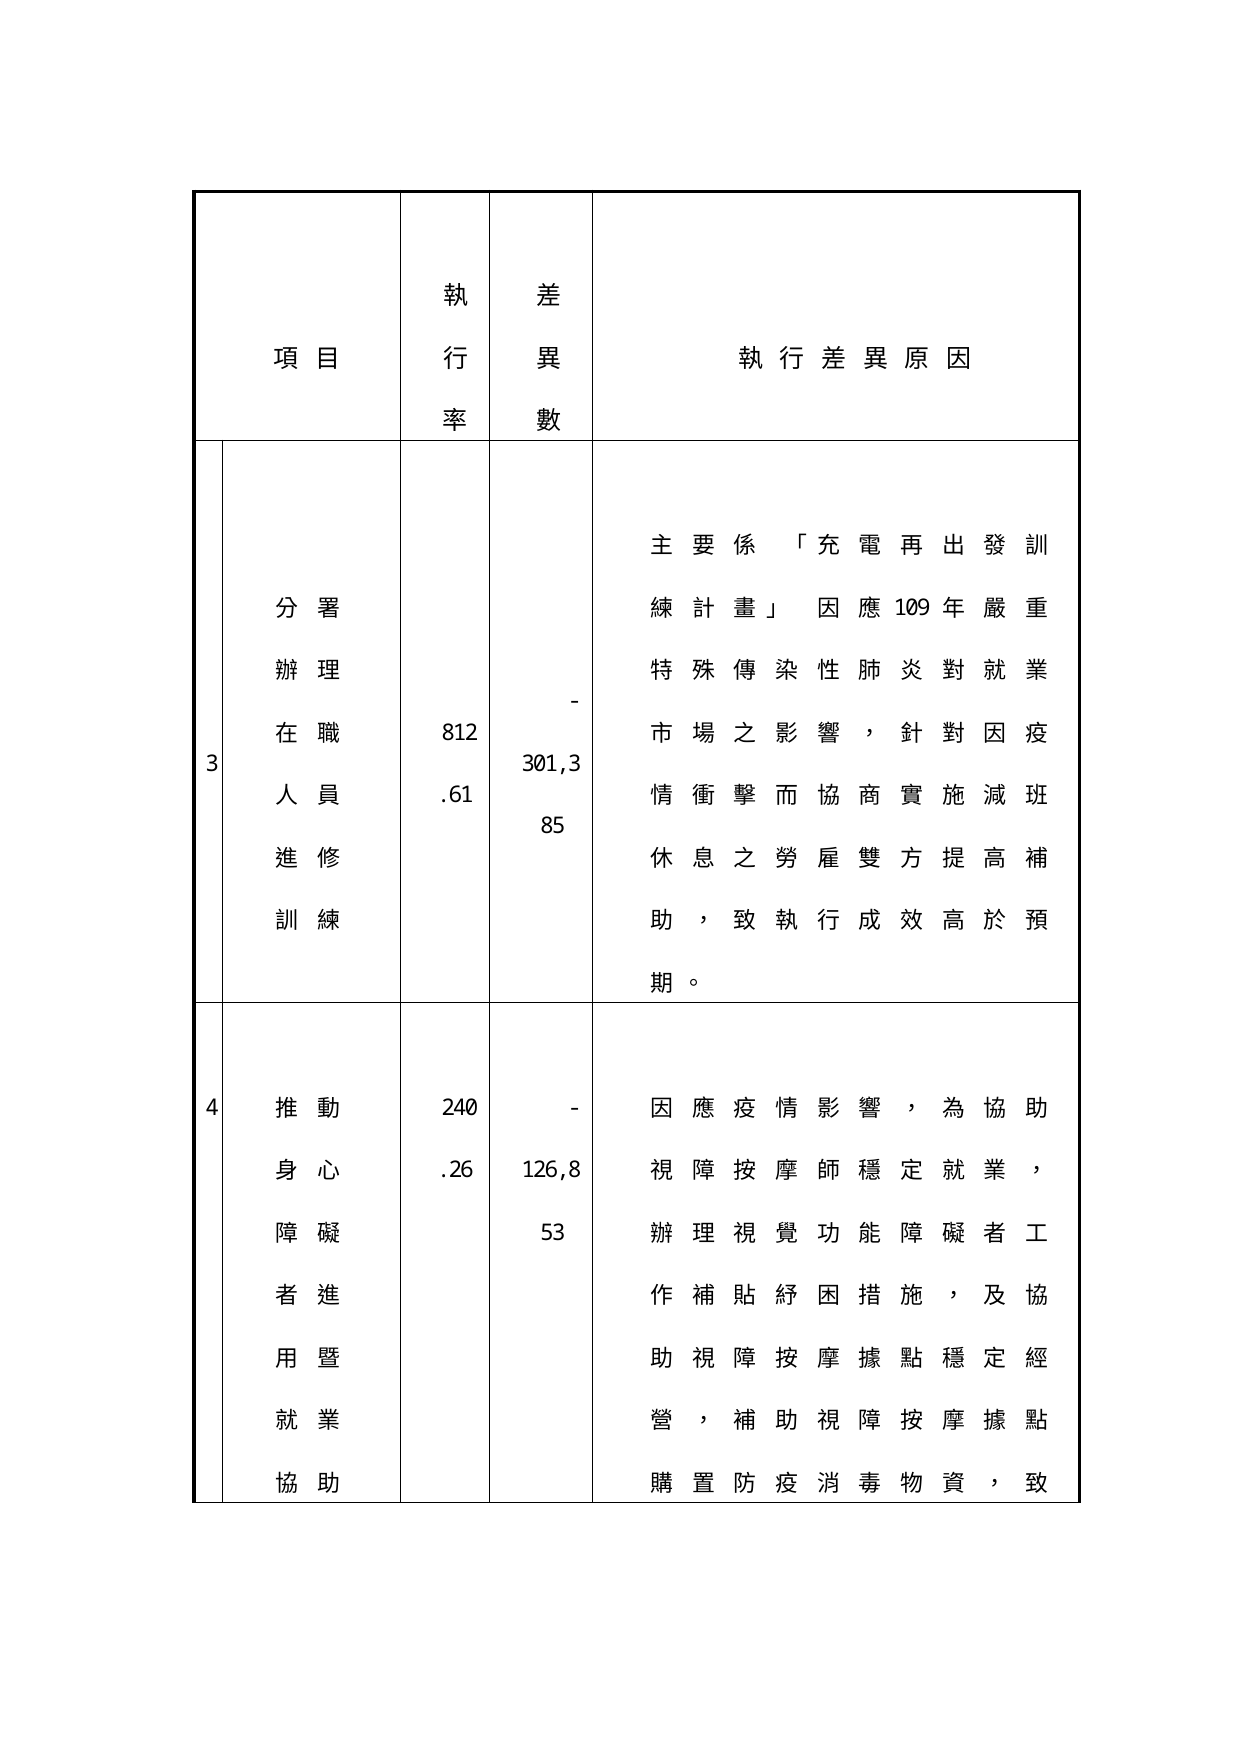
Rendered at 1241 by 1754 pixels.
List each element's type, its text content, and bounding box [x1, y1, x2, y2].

table_cell -126,853 [490, 1003, 592, 1502]
table_cell 分署辦理在職人員進修訓練 [223, 441, 400, 1002]
table_cell 812.61 [401, 441, 489, 1002]
table_cell 推動身心障礙者進用暨就業協助 [223, 1003, 400, 1502]
table_header 差異數 [490, 193, 592, 439]
table_header 執行率 [401, 193, 489, 439]
table_cell -301,385 [490, 441, 592, 1002]
table_cell 240.26 [401, 1003, 489, 1502]
table_header 項目 [196, 193, 400, 439]
table_cell 3 [196, 441, 222, 1002]
table_cell 主要係「充電再出發訓練計畫」因應109年嚴重特殊傳染性肺炎對就業市場之影響，針對因疫情衝擊而協商實施減班休息之勞雇雙方提高補助，致執行成效高於預期。 [593, 441, 1078, 1002]
table_header 執行差異原因 [593, 193, 1078, 439]
table_cell 4 [196, 1003, 222, 1502]
table_cell 因應疫情影響，為協助視障按摩師穩定就業，辦理視覺功能障礙者工作補貼紓困措施，及協助視障按摩據點穩定經營，補助視障按摩據點購置防疫消毒物資，致 [593, 1003, 1078, 1502]
